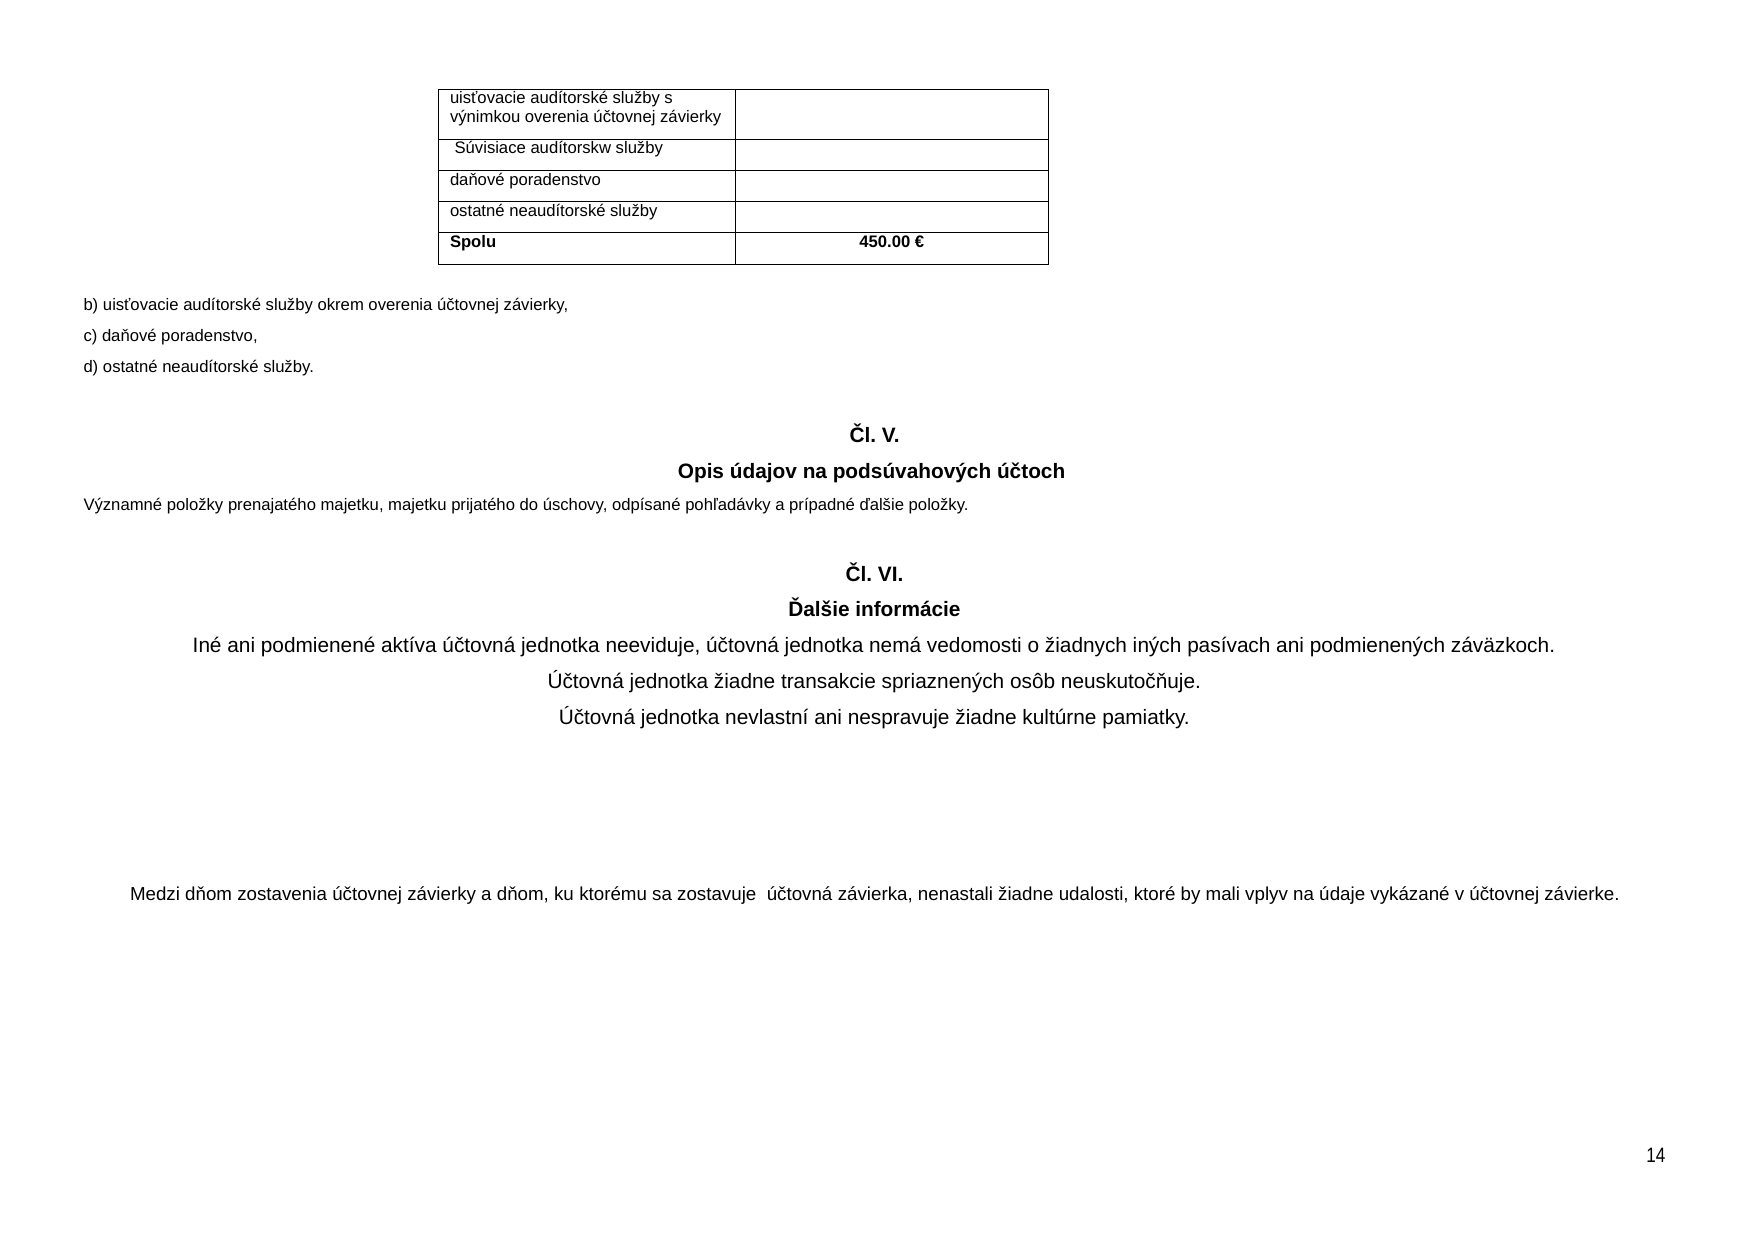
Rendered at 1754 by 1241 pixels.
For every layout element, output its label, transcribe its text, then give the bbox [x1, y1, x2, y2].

table_cell Spolu [439, 233, 735, 263]
table_cell [736, 140, 1048, 170]
table_cell uisťovacie audítorské služby s výnimkou overenia účtovnej závierky [439, 90, 735, 138]
table_cell daňové poradenstvo [439, 171, 735, 201]
text Čl. V. [83, 424, 1665, 447]
text Čl. VI. [83, 562, 1665, 586]
table_cell 450,00 € [736, 233, 1048, 263]
text Ďalšie informácie [83, 598, 1665, 621]
table_cell Súvisiace audítorskw služby [439, 140, 735, 170]
text Účtovná jednotka nevlastní ani nespravuje žiadne kultúrne pamiatky. [83, 705, 1665, 728]
text Účtovná jednotka žiadne transakcie spriaznených osôb neuskutočňuje. [83, 669, 1665, 693]
text b) uisťovacie audítorské služby okrem overenia účtovnej závierky, [83, 295, 1665, 313]
text Iné ani podmienené aktíva účtovná jednotka neeviduje, účtovná jednotka nemá vedomosti o žiadnych iných pasívach ani podmienených záväzkoch. [83, 634, 1665, 657]
text Opis údajov na podsúvahových účtoch [83, 460, 1665, 483]
table_cell [736, 202, 1048, 232]
list Medzi dňom zostavenia účtovnej závierky a dňom, ku ktorému sa zostavuje účtovná závierka, nenastali žiadne udalosti, ktoré by mali vplyv na údaje vykázané v účtovnej závierke. [83, 884, 1665, 905]
text c) daňové poradenstvo, [83, 326, 1665, 344]
table_cell [736, 90, 1048, 138]
text Významné položky prenajatého majetku, majetku prijatého do úschovy, odpísané pohľadávky a prípadné ďalšie položky. [83, 495, 1665, 514]
text d) ostatné neaudítorské služby. [83, 357, 1665, 376]
table_cell ostatné neaudítorské služby [439, 202, 735, 232]
table_cell [736, 171, 1048, 201]
